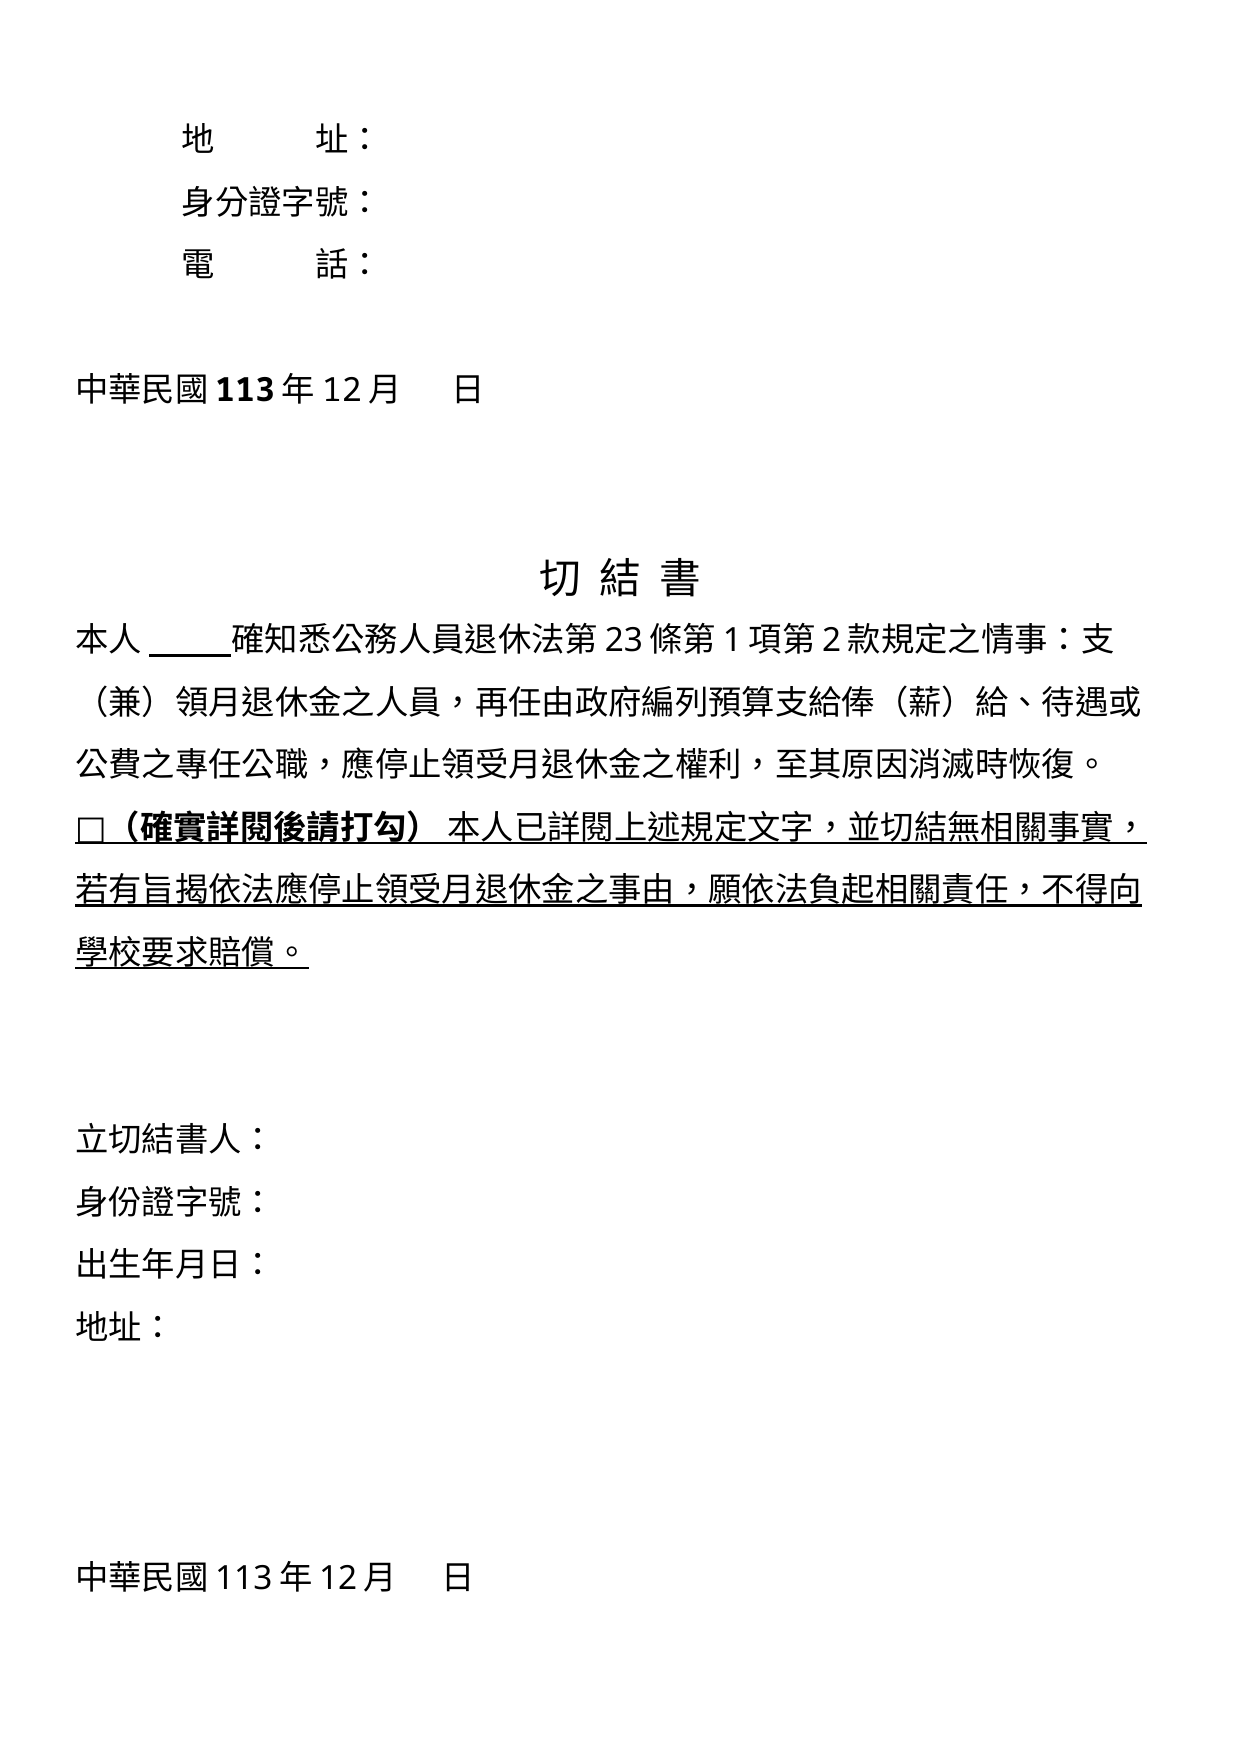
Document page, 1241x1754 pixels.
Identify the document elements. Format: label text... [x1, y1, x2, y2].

text 地址： [75, 1283, 1165, 1346]
text 身份證字號： [75, 1158, 1165, 1221]
text 出生年月日： [75, 1221, 1165, 1283]
text 立切結書人： [75, 1096, 1165, 1158]
text 身分證字號： [75, 158, 1165, 221]
text 切 結 書 [75, 533, 1165, 596]
text 電 話： [75, 221, 1165, 283]
text 中華民國113年12月 日 [75, 346, 1165, 408]
text 地 址： [75, 96, 1165, 158]
text □（確實詳閱後請打勾） 本人已詳閱上述規定文字，並切結無相關事實，若有旨揭依法應停止領受月退休金之事由，願依法負起相關責任，不得向學校要求賠償。 [75, 783, 1165, 971]
text 中華民國113年12月 日 [75, 1533, 1165, 1596]
text 本人 確知悉公務人員退休法第23條第1項第2款規定之情事：支（兼）領月退休金之人員，再任由政府編列預算支給俸（薪）給、待遇或公費之專任公職，應停止領受月退休金之權利，至其原因消滅時恢復。 [75, 596, 1165, 783]
